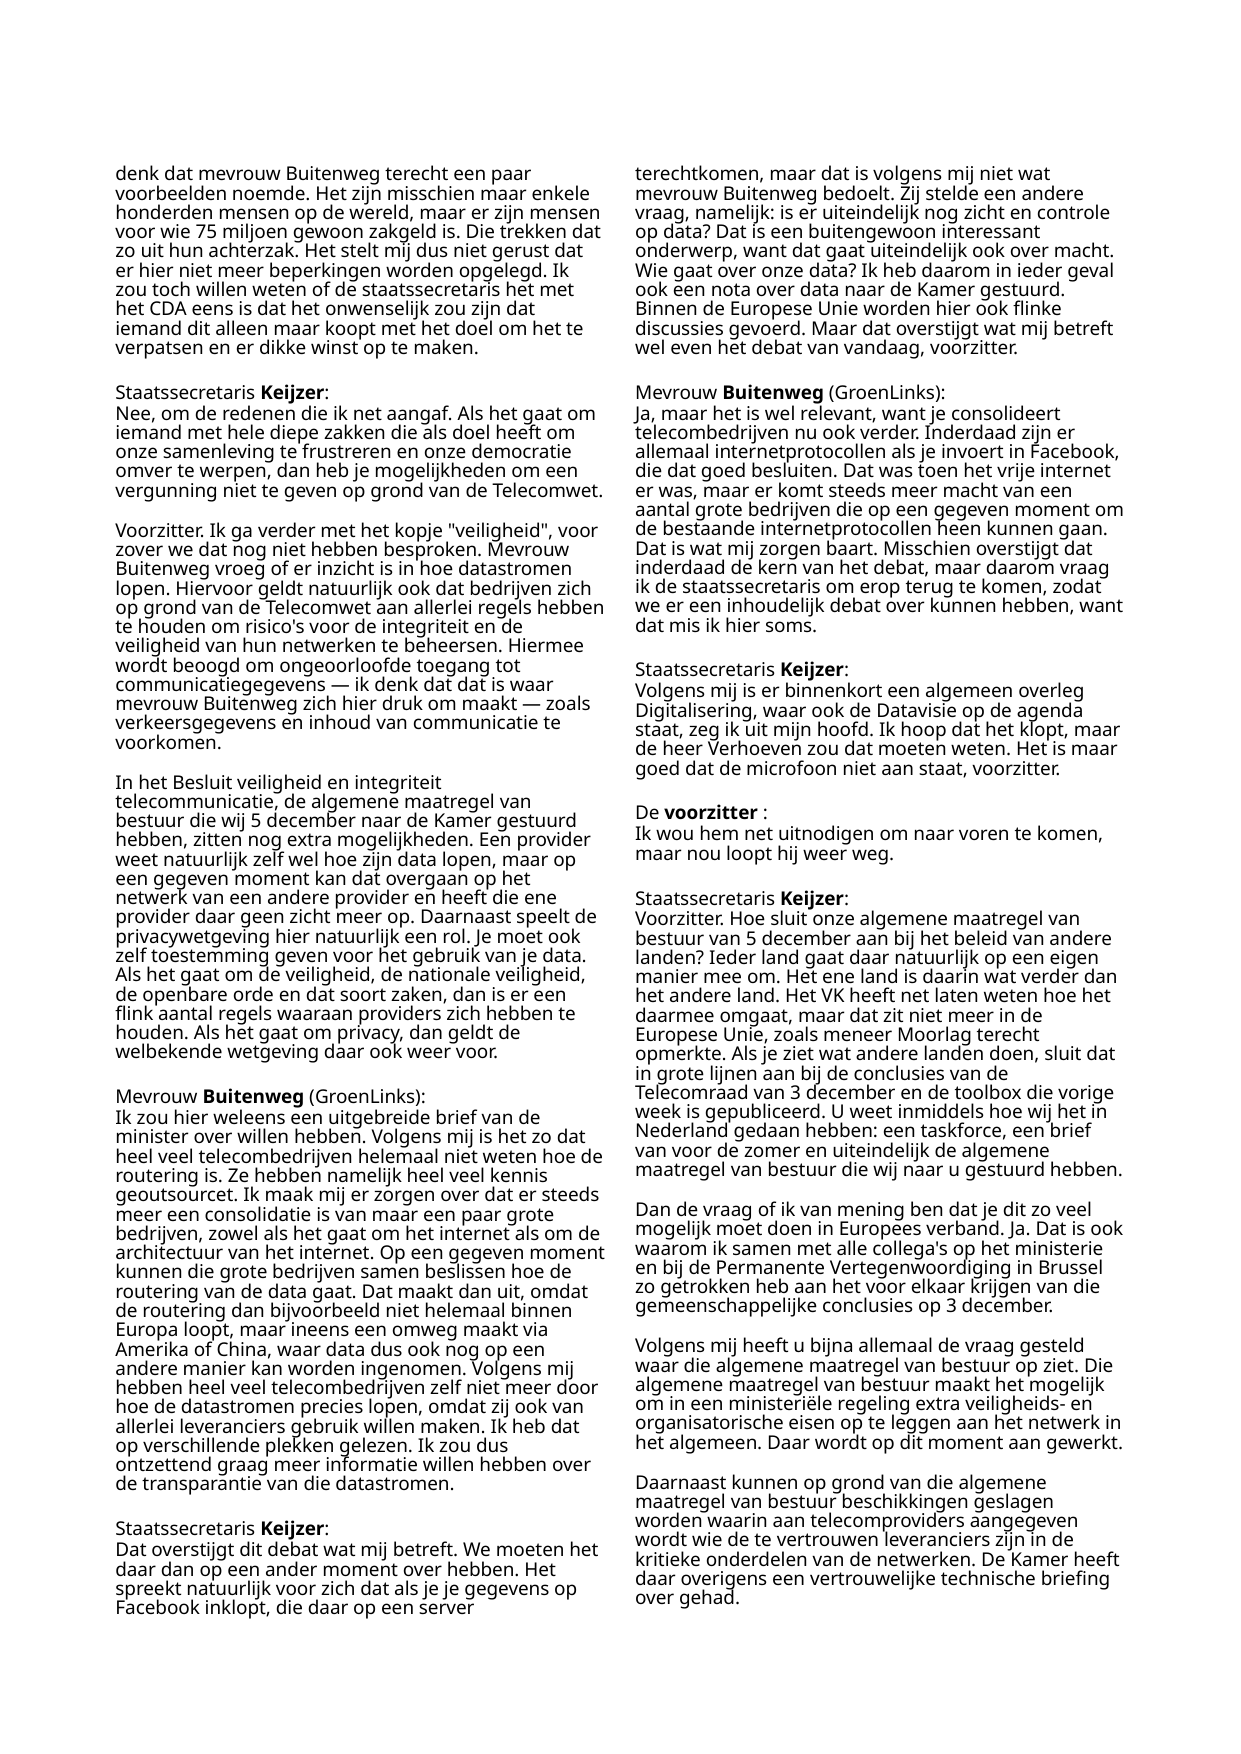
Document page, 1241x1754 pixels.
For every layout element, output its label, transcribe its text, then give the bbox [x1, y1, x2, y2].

text denk dat mevrouw Buitenweg terecht een paar voorbeelden noemde. Het zijn misschien maar enkele honderden mensen op de wereld, maar er zijn mensen voor wie 75 miljoen gewoon zakgeld is. Die trekken dat zo uit hun achterzak. Het stelt mij dus niet gerust dat er hier niet meer beperkingen worden opgelegd. Ik zou toch willen weten of de staatssecretaris het met het CDA eens is dat het onwenselijk zou zijn dat iemand dit alleen maar koopt met het doel om het te verpatsen en er dikke winst op te maken. [115, 165, 605, 358]
text Voorzitter. Hoe sluit onze algemene maatregel van bestuur van 5 december aan bij het beleid van andere landen? Ieder land gaat daar natuurlijk op een eigen manier mee om. Het ene land is daarin wat verder dan het andere land. Het VK heeft net laten weten hoe het daarmee omgaat, maar dat zit niet meer in de Europese Unie, zoals meneer Moorlag terecht opmerkte. Als je ziet wat andere landen doen, sluit dat in grote lijnen aan bij de conclusies van de Telecomraad van 3 december en de toolbox die vorige week is gepubliceerd. U weet inmiddels hoe wij het in Nederland gedaan hebben: een taskforce, een brief van voor de zomer en uiteindelijk de algemene maatregel van bestuur die wij naar u gestuurd hebben. [635, 910, 1125, 1180]
text Ik zou hier weleens een uitgebreide brief van de minister over willen hebben. Volgens mij is het zo dat heel veel telecombedrijven helemaal niet weten hoe de routering is. Ze hebben namelijk heel veel kennis geoutsourcet. Ik maak mij er zorgen over dat er steeds meer een consolidatie is van maar een paar grote bedrijven, zowel als het gaat om het internet als om de architectuur van het internet. Op een gegeven moment kunnen die grote bedrijven samen beslissen hoe de routering van de data gaat. Dat maakt dan uit, omdat de routering dan bijvoorbeeld niet helemaal binnen Europa loopt, maar ineens een omweg maakt via Amerika of China, waar data dus ook nog op een andere manier kan worden ingenomen. Volgens mij hebben heel veel telecombedrijven zelf niet meer door hoe de datastromen precies lopen, omdat zij ook van allerlei leveranciers gebruik willen maken. Ik heb dat op verschillende plekken gelezen. Ik zou dus ontzettend graag meer informatie willen hebben over de transparantie van die datastromen. [115, 1109, 605, 1495]
text Dat overstijgt dit debat wat mij betreft. We moeten het daar dan op een ander moment over hebben. Het spreekt natuurlijk voor zich dat als je je gegevens op Facebook inklopt, die daar op een server [115, 1541, 605, 1618]
text Mevrouw Buitenweg (GroenLinks): [635, 379, 1125, 404]
text Voorzitter. Ik ga verder met het kopje "veiligheid", voor zover we dat nog niet hebben besproken. Mevrouw Buitenweg vroeg of er inzicht is in hoe datastromen lopen. Hiervoor geldt natuurlijk ook dat bedrijven zich op grond van de Telecomwet aan allerlei regels hebben te houden om risico's voor de integriteit en de veiligheid van hun netwerken te beheersen. Hiermee wordt beoogd om ongeoorloofde toegang tot communicatiegegevens — ik denk dat dat is waar mevrouw Buitenweg zich hier druk om maakt — zoals verkeersgegevens en inhoud van communicatie te voorkomen. [115, 522, 605, 753]
text Dan de vraag of ik van mening ben dat je dit zo veel mogelijk moet doen in Europees verband. Ja. Dat is ook waarom ik samen met alle collega's op het ministerie en bij de Permanente Vertegenwoordiging in Brussel zo getrokken heb aan het voor elkaar krijgen van die gemeenschappelijke conclusies op 3 december. [635, 1201, 1125, 1317]
text terechtkomen, maar dat is volgens mij niet wat mevrouw Buitenweg bedoelt. Zij stelde een andere vraag, namelijk: is er uiteindelijk nog zicht en controle op data? Dat is een buitengewoon interessant onderwerp, want dat gaat uiteindelijk ook over macht. Wie gaat over onze data? Ik heb daarom in ieder geval ook een nota over data naar de Kamer gestuurd. Binnen de Europese Unie worden hier ook flinke discussies gevoerd. Maar dat overstijgt wat mij betreft wel even het debat van vandaag, voorzitter. [635, 165, 1125, 358]
text Volgens mij heeft u bijna allemaal de vraag gesteld waar die algemene maatregel van bestuur op ziet. Die algemene maatregel van bestuur maakt het mogelijk om in een ministeriële regeling extra veiligheids- en organisatorische eisen op te leggen aan het netwerk in het algemeen. Daar wordt op dit moment aan gewerkt. [635, 1337, 1125, 1453]
text In het Besluit veiligheid en integriteit telecommunicatie, de algemene maatregel van bestuur die wij 5 december naar de Kamer gestuurd hebben, zitten nog extra mogelijkheden. Een provider weet natuurlijk zelf wel hoe zijn data lopen, maar op een gegeven moment kan dat overgaan op het netwerk van een andere provider en heeft die ene provider daar geen zicht meer op. Daarnaast speelt de privacywetgeving hier natuurlijk een rol. Je moet ook zelf toestemming geven voor het gebruik van je data. Als het gaat om de veiligheid, de nationale veiligheid, de openbare orde en dat soort zaken, dan is er een flink aantal regels waaraan providers zich hebben te houden. Als het gaat om privacy, dan geldt de welbekende wetgeving daar ook weer voor. [115, 774, 605, 1063]
text Ja, maar het is wel relevant, want je consolideert telecombedrijven nu ook verder. Inderdaad zijn er allemaal internetprotocollen als je invoert in Facebook, die dat goed besluiten. Dat was toen het vrije internet er was, maar er komt steeds meer macht van een aantal grote bedrijven die op een gegeven moment om de bestaande internetprotocollen heen kunnen gaan. Dat is wat mij zorgen baart. Misschien overstijgt dat inderdaad de kern van het debat, maar daarom vraag ik de staatssecretaris om erop terug te komen, zodat we er een inhoudelijk debat over kunnen hebben, want dat mis ik hier soms. [635, 404, 1125, 636]
text Daarnaast kunnen op grond van die algemene maatregel van bestuur beschikkingen geslagen worden waarin aan telecomproviders aangegeven wordt wie de te vertrouwen leveranciers zijn in de kritieke onderdelen van de netwerken. De Kamer heeft daar overigens een vertrouwelijke technische briefing over gehad. [635, 1474, 1125, 1608]
text Staatssecretaris Keijzer: [635, 885, 1125, 910]
text Volgens mij is er binnenkort een algemeen overleg Digitalisering, waar ook de Datavisie op de agenda staat, zeg ik uit mijn hoofd. Ik hoop dat het klopt, maar de heer Verhoeven zou dat moeten weten. Het is maar goed dat de microfoon niet aan staat, voorzitter. [635, 682, 1125, 779]
text Staatssecretaris Keijzer: [635, 657, 1125, 682]
text De voorzitter : [635, 799, 1125, 825]
text Mevrouw Buitenweg (GroenLinks): [115, 1083, 605, 1109]
text Ik wou hem net uitnodigen om naar voren te komen, maar nou loopt hij weer weg. [635, 825, 1125, 864]
text Staatssecretaris Keijzer: [115, 1516, 605, 1541]
text Nee, om de redenen die ik net aangaf. Als het gaat om iemand met hele diepe zakken die als doel heeft om onze samenleving te frustreren en onze democratie omver te werpen, dan heb je mogelijkheden om een vergunning niet te geven op grond van de Telecomwet. [115, 404, 605, 501]
text Staatssecretaris Keijzer: [115, 379, 605, 404]
